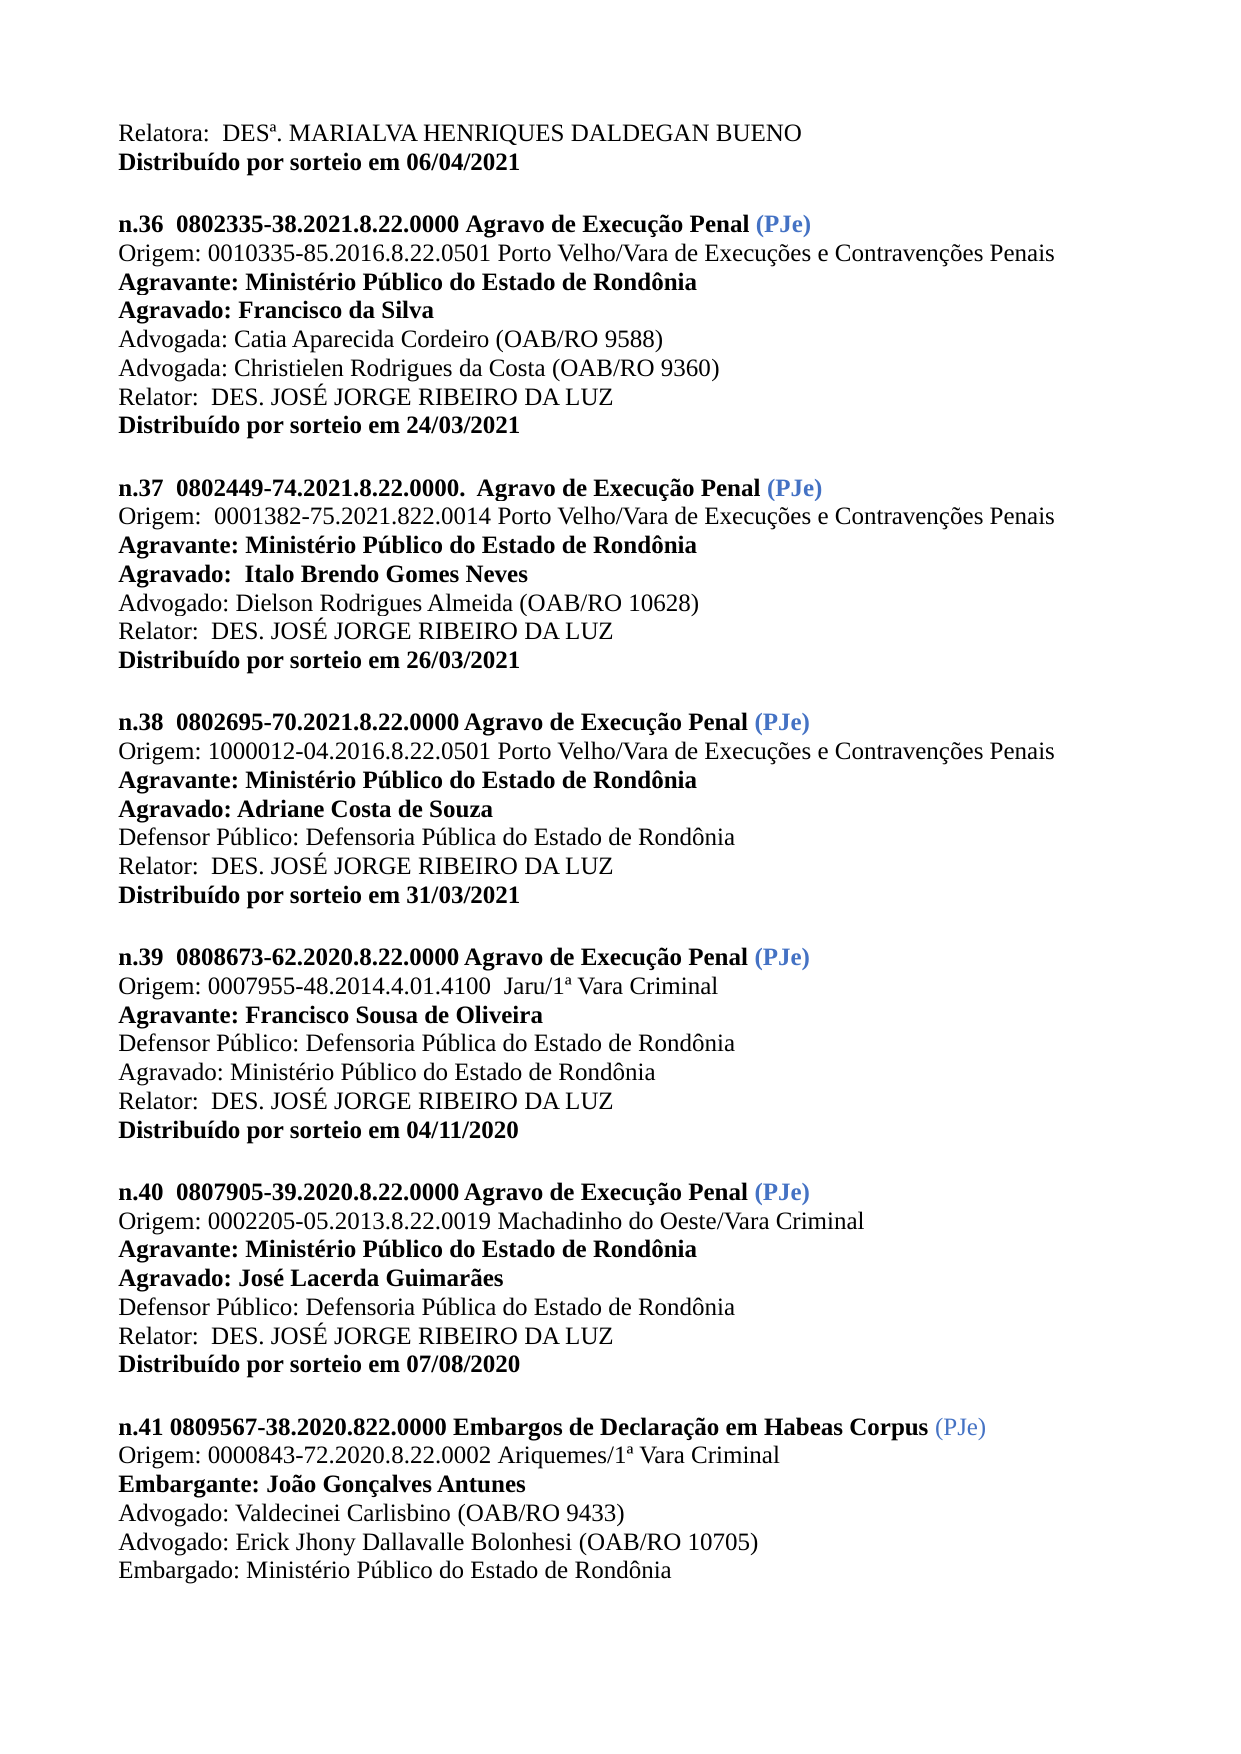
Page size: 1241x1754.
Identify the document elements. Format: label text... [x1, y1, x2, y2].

text Distribuído por sorteio em 24/03/2021 [118, 410, 1122, 439]
text Embargado: Ministério Público do Estado de Rondônia [118, 1556, 1122, 1584]
text Advogado: Dielson Rodrigues Almeida (OAB/RO 10628) [118, 588, 1122, 616]
text Relatora: DESª. MARIALVA HENRIQUES DALDEGAN BUENO [118, 118, 1122, 147]
text Distribuído por sorteio em 07/08/2020 [118, 1349, 1122, 1378]
text Defensor Público: Defensoria Pública do Estado de Rondônia [118, 1028, 1122, 1057]
text Agravante: Francisco Sousa de Oliveira [118, 1000, 1122, 1028]
text n.38 0802695-70.2021.8.22.0000 Agravo de Execução Penal (PJe) [118, 707, 1122, 736]
text Relator: DES. JOSÉ JORGE RIBEIRO DA LUZ [118, 1321, 1122, 1349]
text Distribuído por sorteio em 06/04/2021 [118, 147, 1122, 176]
text Agravante: Ministério Público do Estado de Rondônia [118, 267, 1122, 295]
text Distribuído por sorteio em 26/03/2021 [118, 645, 1122, 674]
text n.36 0802335-38.2021.8.22.0000 Agravo de Execução Penal (PJe) [118, 209, 1122, 238]
text Distribuído por sorteio em 04/11/2020 [118, 1115, 1122, 1143]
text Agravado: Adriane Costa de Souza [118, 794, 1122, 822]
text Distribuído por sorteio em 31/03/2021 [118, 880, 1122, 909]
text Embargante: João Gonçalves Antunes [118, 1469, 1122, 1498]
text n.39 0808673-62.2020.8.22.0000 Agravo de Execução Penal (PJe) [118, 942, 1122, 971]
text Relator: DES. JOSÉ JORGE RIBEIRO DA LUZ [118, 616, 1122, 645]
text Advogado: Erick Jhony Dallavalle Bolonhesi (OAB/RO 10705) [118, 1527, 1122, 1556]
text Agravante: Ministério Público do Estado de Rondônia [118, 530, 1122, 559]
text Agravado: Italo Brendo Gomes Neves [118, 559, 1122, 588]
text Agravado: José Lacerda Guimarães [118, 1263, 1122, 1292]
text n.41 0809567-38.2020.822.0000 Embargos de Declaração em Habeas Corpus (PJe) [118, 1412, 1122, 1441]
text Origem: 0002205-05.2013.8.22.0019 Machadinho do Oeste/Vara Criminal [118, 1206, 1122, 1234]
text Relator: DES. JOSÉ JORGE RIBEIRO DA LUZ [118, 1086, 1122, 1115]
text n.37 0802449-74.2021.8.22.0000. Agravo de Execução Penal (PJe) [118, 473, 1122, 501]
text Agravado: Ministério Público do Estado de Rondônia [118, 1057, 1122, 1086]
text Origem: 0010335-85.2016.8.22.0501 Porto Velho/Vara de Execuções e Contravenções Penais [118, 238, 1122, 267]
text Origem: 0007955-48.2014.4.01.4100 Jaru/1ª Vara Criminal [118, 971, 1122, 1000]
text Advogado: Valdecinei Carlisbino (OAB/RO 9433) [118, 1498, 1122, 1527]
text Agravante: Ministério Público do Estado de Rondônia [118, 1234, 1122, 1263]
text Agravante: Ministério Público do Estado de Rondônia [118, 765, 1122, 794]
text Agravado: Francisco da Silva [118, 295, 1122, 324]
text Defensor Público: Defensoria Pública do Estado de Rondônia [118, 822, 1122, 851]
text Relator: DES. JOSÉ JORGE RIBEIRO DA LUZ [118, 382, 1122, 410]
text Origem: 1000012-04.2016.8.22.0501 Porto Velho/Vara de Execuções e Contravenções Penais [118, 736, 1122, 765]
text Relator: DES. JOSÉ JORGE RIBEIRO DA LUZ [118, 851, 1122, 880]
text Defensor Público: Defensoria Pública do Estado de Rondônia [118, 1292, 1122, 1321]
text Origem: 0000843-72.2020.8.22.0002 Ariquemes/1ª Vara Criminal [118, 1441, 1122, 1469]
text Origem: 0001382-75.2021.822.0014 Porto Velho/Vara de Execuções e Contravenções Penais [118, 501, 1122, 530]
text n.40 0807905-39.2020.8.22.0000 Agravo de Execução Penal (PJe) [118, 1177, 1122, 1206]
text Advogada: Christielen Rodrigues da Costa (OAB/RO 9360) [118, 353, 1122, 382]
text Advogada: Catia Aparecida Cordeiro (OAB/RO 9588) [118, 324, 1122, 353]
